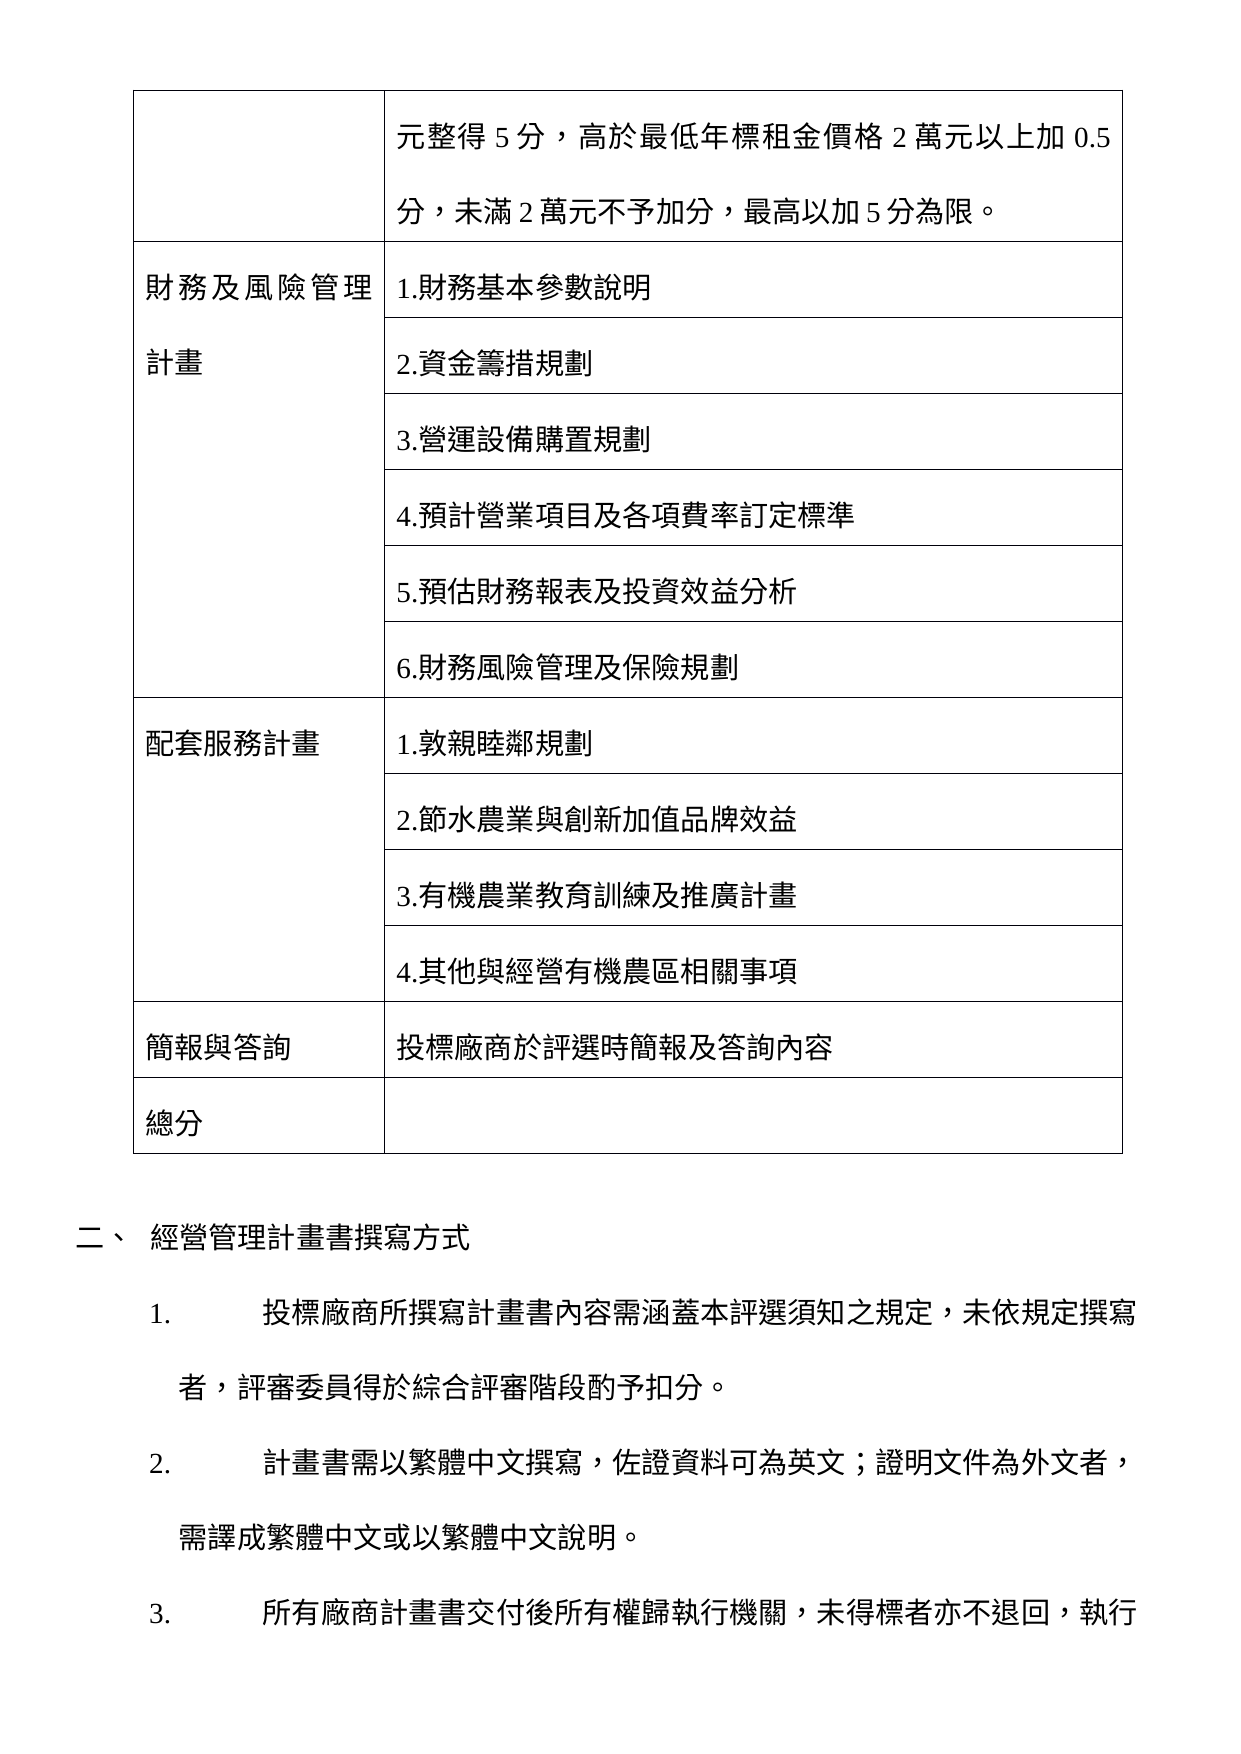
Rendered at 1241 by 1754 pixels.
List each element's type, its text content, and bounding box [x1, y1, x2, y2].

list 計畫書需以繁體中文撰寫，佐證資料可為英文；證明文件為外文者，需譯成繁體中文或以繁體中文說明。 [149, 1417, 1165, 1567]
table_cell 3.營運設備購置規劃 [385, 394, 1122, 469]
table_cell 5.預估財務報表及投資效益分析 [385, 546, 1122, 621]
table_cell [385, 1078, 1122, 1153]
table_cell 簡報與答詢 [134, 1002, 384, 1077]
table_cell 配套服務計畫 [134, 698, 384, 1001]
table_cell 3.有機農業教育訓練及推廣計畫 [385, 850, 1122, 925]
list 所有廠商計畫書交付後所有權歸執行機關，未得標者亦不退回，執行 [149, 1567, 1165, 1642]
list 投標廠商所撰寫計畫書內容需涵蓋本評選須知之規定，未依規定撰寫者，評審委員得於綜合評審階段酌予扣分。 [149, 1267, 1165, 1417]
list 經營管理計畫書撰寫方式 [75, 1192, 1165, 1267]
table_cell 4.預計營業項目及各項費率訂定標準 [385, 470, 1122, 545]
table_cell 1.財務基本參數說明 [385, 242, 1122, 317]
table_cell [134, 91, 384, 241]
table_cell 總分 [134, 1078, 384, 1153]
table_cell 投標廠商於評選時簡報及答詢內容 [385, 1002, 1122, 1077]
table_cell 6.財務風險管理及保險規劃 [385, 622, 1122, 697]
table_cell 2.資金籌措規劃 [385, 318, 1122, 393]
table_cell 元整得5分，高於最低年標租金價格2萬元以上加0.5分，未滿2萬元不予加分，最高以加5分為限。 [385, 91, 1122, 241]
table_cell 2.節水農業與創新加值品牌效益 [385, 774, 1122, 849]
table_cell 4.其他與經營有機農區相關事項 [385, 926, 1122, 1001]
table_cell 1.敦親睦鄰規劃 [385, 698, 1122, 773]
table_cell 財務及風險管理計畫 [134, 242, 384, 697]
